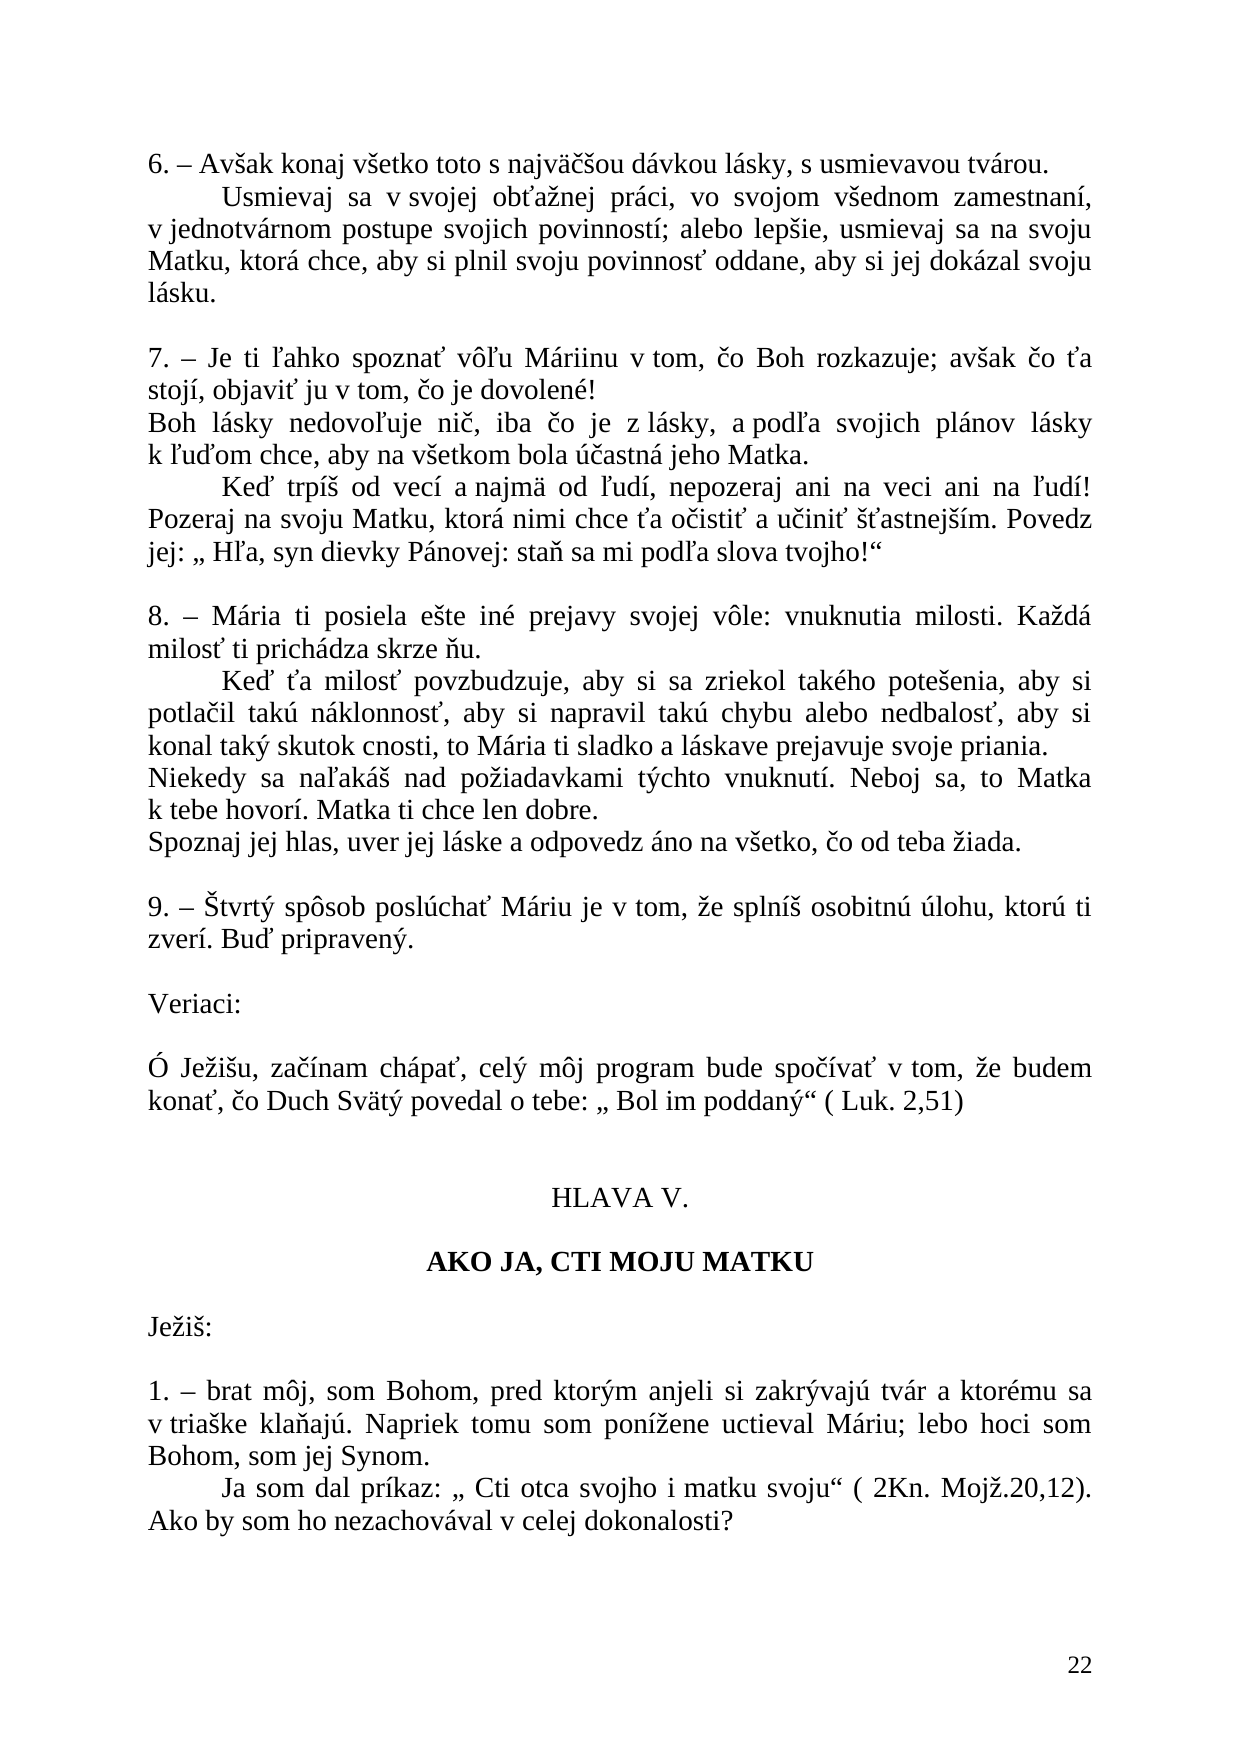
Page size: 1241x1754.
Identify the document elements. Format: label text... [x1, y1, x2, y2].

text Ja som dal príkaz: „ Cti otca svojho i matku svoju“ ( 2Kn. Mojž.20,12). Ako by som ho nezachovával v celej dokonalosti? [148, 1472, 1092, 1536]
text Spoznaj jej hlas, uver jej láske a odpovedz áno na všetko, čo od teba žiada. [148, 826, 1092, 858]
text Ježiš: [148, 1310, 1092, 1342]
text 6. – Avšak konaj všetko toto s najväčšou dávkou lásky, s usmievavou tvárou. [148, 148, 1092, 180]
text AKO JA, CTI MOJU MATKU [148, 1246, 1092, 1278]
text Usmievaj sa v svojej obťažnej práci, vo svojom všednom zamestnaní, v jednotvárnom postupe svojich povinností; alebo lepšie, usmievaj sa na svoju Matku, ktorá chce, aby si plnil svoju povinnosť oddane, aby si jej dokázal svoju lásku. [148, 180, 1092, 309]
text Keď trpíš od vecí a najmä od ľudí, nepozeraj ani na veci ani na ľudí! Pozeraj na svoju Matku, ktorá nimi chce ťa očistiť a učiniť šťastnejším. Povedz jej: „ Hľa, syn dievky Pánovej: staň sa mi podľa slova tvojho!“ [148, 471, 1092, 567]
text Ó Ježišu, začínam chápať, celý môj program bude spočívať v tom, že budem konať, čo Duch Svätý povedal o tebe: „ Bol im poddaný“ ( Luk. 2,51) [148, 1052, 1092, 1116]
text Veriaci: [148, 987, 1092, 1019]
text HLAVA V. [148, 1181, 1092, 1213]
text Boh lásky nedovoľuje nič, iba čo je z lásky, a podľa svojich plánov lásky k ľuďom chce, aby na všetkom bola účastná jeho Matka. [148, 406, 1092, 471]
text 9. – Štvrtý spôsob poslúchať Máriu je v tom, že splníš osobitnú úlohu, ktorú ti zverí. Buď pripravený. [148, 890, 1092, 955]
text Keď ťa milosť povzbudzuje, aby si sa zriekol takého potešenia, aby si potlačil takú náklonnosť, aby si napravil takú chybu alebo nedbalosť, aby si konal taký skutok cnosti, to Mária ti sladko a láskave prejavuje svoje priania. [148, 664, 1092, 761]
text 1. – brat môj, som Bohom, pred ktorým anjeli si zakrývajú tvár a ktorému sa v triaške klaňajú. Napriek tomu som ponížene uctieval Máriu; lebo hoci som Bohom, som jej Synom. [148, 1375, 1092, 1472]
text 7. – Je ti ľahko spoznať vôľu Máriinu v tom, čo Boh rozkazuje; avšak čo ťa stojí, objaviť ju v tom, čo je dovolené! [148, 341, 1092, 406]
text 8. – Mária ti posiela ešte iné prejavy svojej vôle: vnuknutia milosti. Každá milosť ti prichádza skrze ňu. [148, 600, 1092, 664]
text Niekedy sa naľakáš nad požiadavkami týchto vnuknutí. Neboj sa, to Matka k tebe hovorí. Matka ti chce len dobre. [148, 761, 1092, 826]
